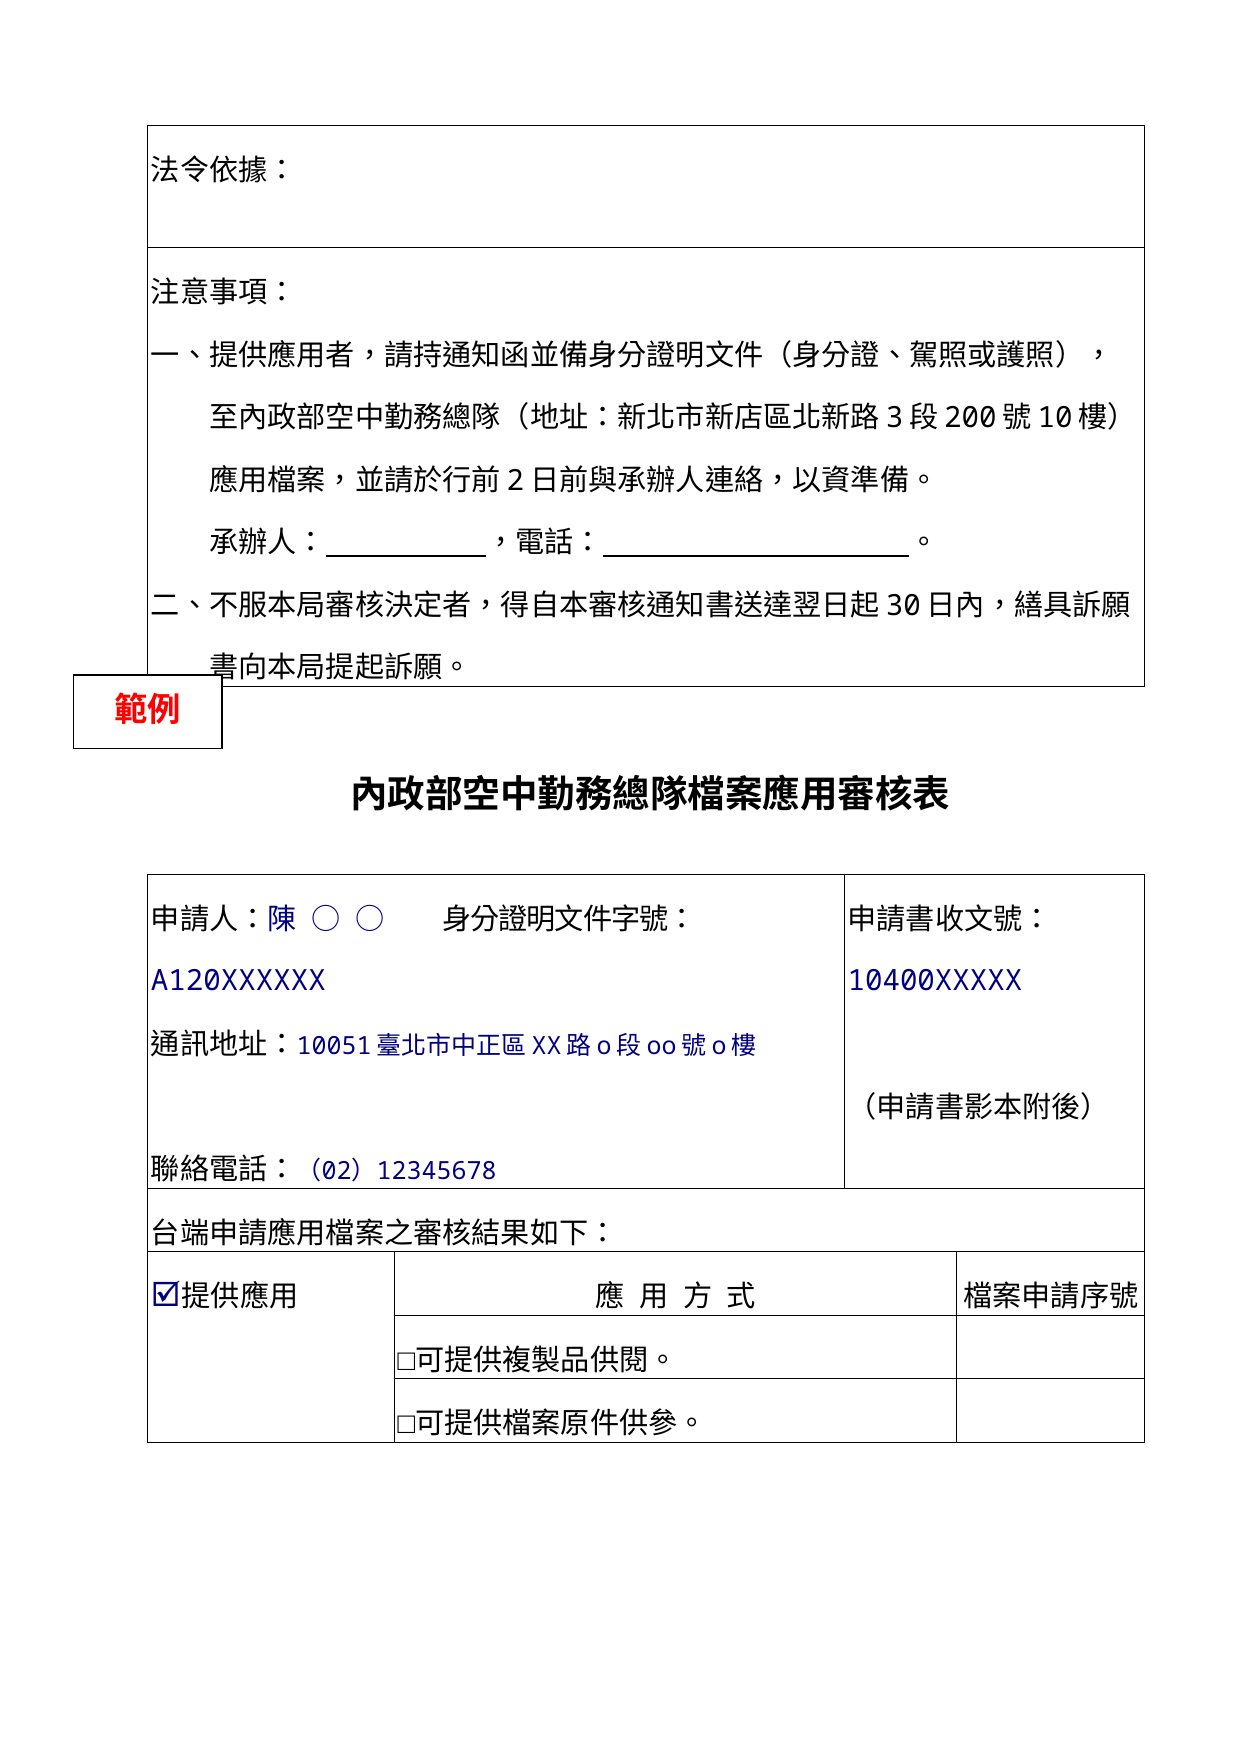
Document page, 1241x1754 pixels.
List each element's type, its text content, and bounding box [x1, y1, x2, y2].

table_header 申請書收文號： 10400XXXXX （申請書影本附後） [845, 875, 1144, 1188]
table_cell 注意事項： 一、提供應用者，請持通知函並備身分證明文件（身分證、駕照或護照），至內政部空中勤務總隊（地址：新北市新店區北新路3段200號10樓）應用檔案，並請於行前2日前與承辦人連絡，以資準備。 承辦人： ，電話： 。 二、不服本局審核決定者，得自本審核通知書送達翌日起30日內，繕具訴願書向本局提起訴願。 [148, 248, 1144, 686]
table_cell □可提供複製品供閱。 [395, 1316, 956, 1378]
table_cell 台端申請應用檔案之審核結果如下： [148, 1189, 1144, 1251]
text 內政部空中勤務總隊檔案應用審核表 [148, 749, 1152, 812]
table_cell □可提供檔案原件供參。 [395, 1379, 956, 1442]
table_cell 檔案申請序號 [957, 1252, 1144, 1315]
text 內政部空中勤務總隊檔案應用審核表 [74, 676, 221, 748]
table_cell 提供應用 [148, 1252, 394, 1442]
table_cell [957, 1316, 1144, 1378]
table_cell [957, 1379, 1144, 1442]
table_cell 法令依據： [148, 126, 1144, 247]
table_cell 應 用 方 式 [395, 1252, 956, 1315]
text 範例 [89, 683, 206, 731]
table_header 申請人：陳 ○ ○ 身分證明文件字號：A120XXXXXX 通訊地址：10051臺北市中正區XX路o段oo號o樓 聯絡電話：（02）12345678 [148, 875, 844, 1188]
